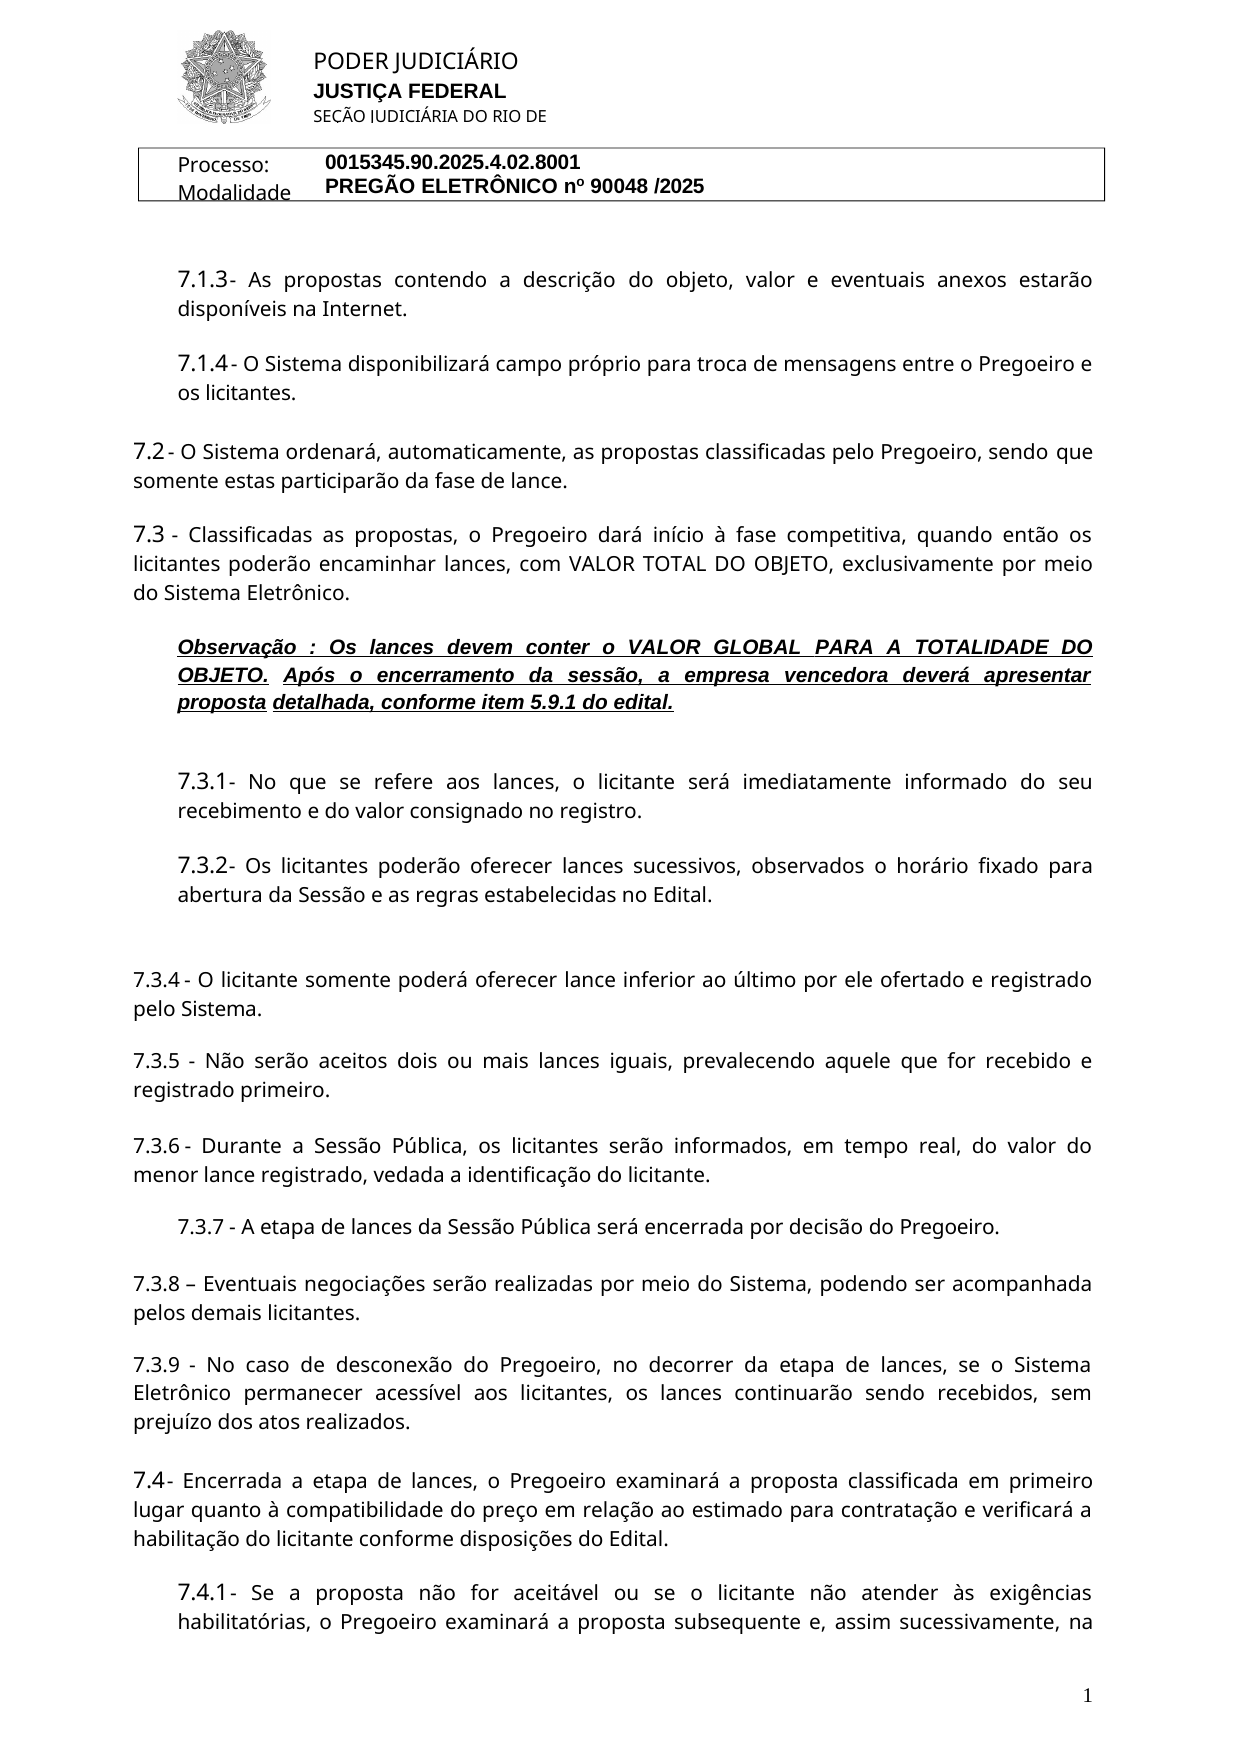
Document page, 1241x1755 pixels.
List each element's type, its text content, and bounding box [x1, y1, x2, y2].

list - Classificadas as propostas, o Pregoeiro dará início à fase competitiva, quando então os licitantes poderão encaminhar lances, com VALOR TOTAL DO OBJETO, exclusivamente por meio do Sistema Eletrônico. [133, 518, 1093, 606]
list - No caso de desconexão do Pregoeiro, no decorrer da etapa de lances, se o Sistema Eletrônico permanecer acessível aos licitantes, os lances continuarão sendo recebidos, sem prejuízo dos atos realizados. [133, 1350, 1093, 1435]
list - Encerrada a etapa de lances, o Pregoeiro examinará a proposta classificada em primeiro lugar quanto à compatibilidade do preço em relação ao estimado para contratação e verificará a habilitação do licitante conforme disposições do Edital. [133, 1464, 1093, 1552]
list - As propostas contendo a descrição do objeto, valor e eventuais anexos estarão disponíveis na Internet. [177, 263, 1093, 323]
list - Não serão aceitos dois ou mais lances iguais, prevalecendo aquele que for recebido e registrado primeiro. [133, 1046, 1093, 1103]
list - O licitante somente poderá oferecer lance inferior ao último por ele ofertado e registrado pelo Sistema. [133, 966, 1093, 1022]
list - O Sistema disponibilizará campo próprio para troca de mensagens entre o Pregoeiro e os licitantes. [177, 346, 1093, 406]
text OBJETO. Após o encerramento da sessão, a empresa vencedora deverá apresentar proposta detalhada, conforme item 5.9.1 do edital. [177, 657, 1093, 714]
list – Eventuais negociações serão realizadas por meio do Sistema, podendo ser acompanhada pelos demais licitantes. [133, 1269, 1093, 1326]
list - O Sistema ordenará, automaticamente, as propostas classificadas pelo Pregoeiro, sendo que somente estas participarão da fase de lance. [133, 435, 1093, 494]
list - No que se refere aos lances, o licitante será imediatamente informado do seu recebimento e do valor consignado no registro. [177, 765, 1093, 825]
text Observação : Os lances devem conter o VALOR GLOBAL PARA A TOTALIDADE DO [177, 635, 1093, 656]
list - Durante a Sessão Pública, os licitantes serão informados, em tempo real, do valor do menor lance registrado, vedada a identificação do licitante. [133, 1132, 1093, 1188]
list - Os licitantes poderão oferecer lances sucessivos, observados o horário fixado para abertura da Sessão e as regras estabelecidas no Edital. [177, 849, 1093, 908]
list - A etapa de lances da Sessão Pública será encerrada por decisão do Pregoeiro. [177, 1212, 1167, 1241]
list - Se a proposta não for aceitável ou se o licitante não atender às exigências habilitatórias, o Pregoeiro examinará a proposta subsequente e, assim sucessivamente, na [177, 1576, 1093, 1636]
